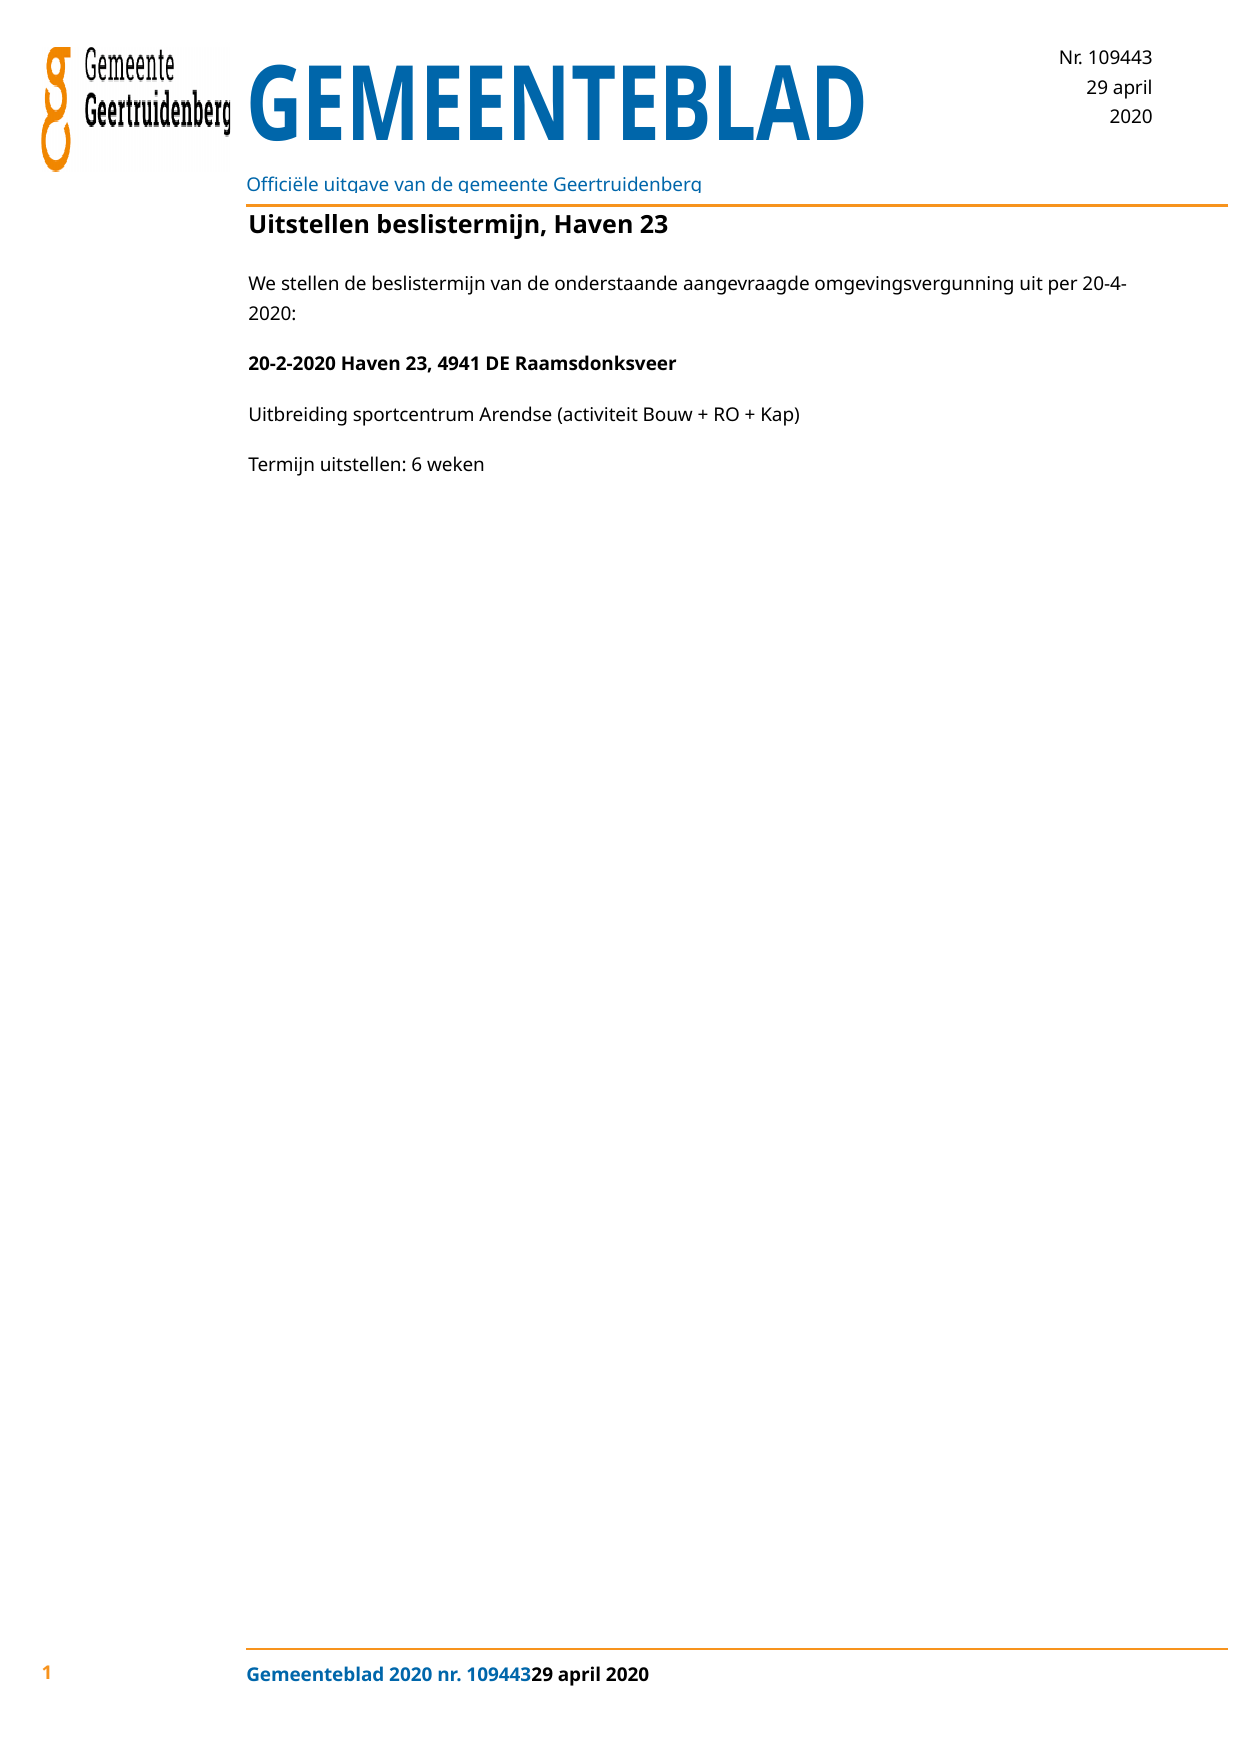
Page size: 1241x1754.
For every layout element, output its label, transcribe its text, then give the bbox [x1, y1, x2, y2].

text Termijn uitstellen: 6 weken [248, 451, 1152, 477]
text 20-2-2020 Haven 23, 4941 DE Raamsdonksveer [248, 350, 1152, 376]
text Uitbreiding sportcentrum Arendse (activiteit Bouw + RO + Kap) [248, 401, 1152, 426]
text Uitstellen beslistermijn, Haven 23 [248, 207, 1152, 241]
text We stellen de beslistermijn van de onderstaande aangevraagde omgevingsvergunning uit per 20-4-2020: [248, 270, 1152, 326]
picture [41, 47, 231, 172]
